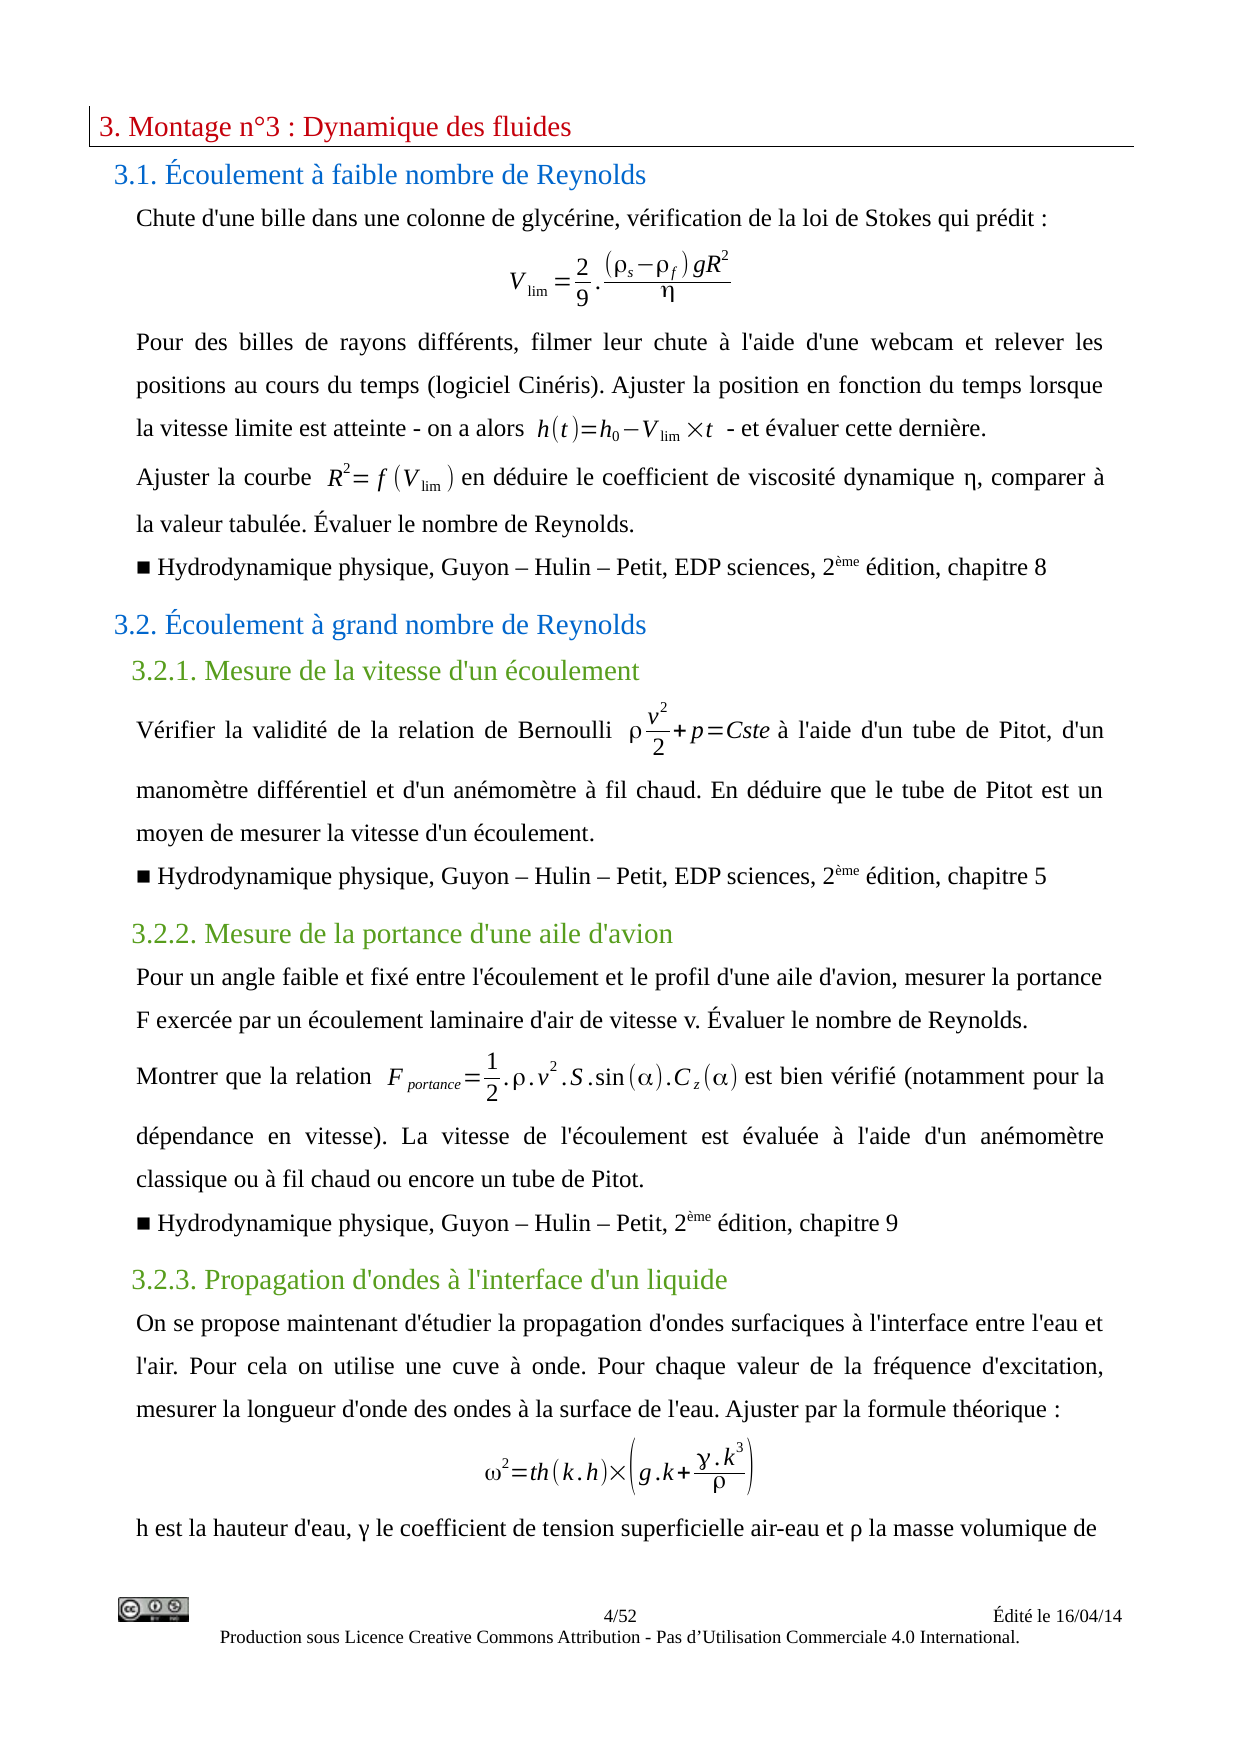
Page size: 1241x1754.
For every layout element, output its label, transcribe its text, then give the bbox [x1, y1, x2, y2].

text Chute d'une bille dans une colonne de glycérine, vérification de la loi de Stokes qui prédit : [136, 203, 1104, 232]
text ■ Hydrodynamique physique, Guyon – Hulin – Petit, EDP sciences, 2ème édition, chapitre 8 [136, 552, 1104, 581]
subtitle Propagation d'ondes à l'interface d'un liquide [124, 1262, 1134, 1296]
text Pour des billes de rayons différents, filmer leur chute à l'aide d'une webcam et relever les positions au cours du temps (logiciel Cinéris). Ajuster la position en fonction du temps lorsque la vitesse limite est atteinte - on a alors - et évaluer cette dernière. [136, 327, 1104, 446]
text Vérifier la validité de la relation de Bernoulli à l'aide d'un tube de Pitot, d'un manomètre différentiel et d'un anémomètre à fil chaud. En déduire que le tube de Pitot est un moyen de mesurer la vitesse d'un écoulement. [136, 698, 1104, 847]
text Montrer que la relation est bien vérifié (notamment pour la dépendance en vitesse). La vitesse de l'écoulement est évaluée à l'aide d'un anémomètre classique ou à fil chaud ou encore un tube de Pitot. [136, 1048, 1104, 1193]
text On se propose maintenant d'étudier la propagation d'ondes surfaciques à l'interface entre l'eau et l'air. Pour cela on utilise une cuve à onde. Pour chaque valeur de la fréquence d'excitation, mesurer la longueur d'onde des ondes à la surface de l'eau. Ajuster par la formule théorique : [136, 1308, 1104, 1423]
text ■ Hydrodynamique physique, Guyon – Hulin – Petit, 2ème édition, chapitre 9 [136, 1208, 1104, 1236]
subtitle Montage n°3 : Dynamique des fluides [90, 106, 1134, 146]
picture [118, 1597, 189, 1622]
subtitle Mesure de la vitesse d'un écoulement [124, 653, 1134, 686]
subtitle Écoulement à grand nombre de Reynolds [106, 607, 1134, 641]
text Pour un angle faible et fixé entre l'écoulement et le profil d'une aile d'avion, mesurer la portance F exercée par un écoulement laminaire d'air de vitesse v. Évaluer le nombre de Reynolds. [136, 962, 1104, 1033]
text h est la hauteur d'eau, γ le coefficient de tension superficielle air-eau et ρ la masse volumique de [136, 1513, 1104, 1541]
subtitle Mesure de la portance d'une aile d'avion [124, 916, 1134, 950]
subtitle Écoulement à faible nombre de Reynolds [106, 157, 1134, 191]
text Ajuster la courbe en déduire le coefficient de viscosité dynamique η, comparer à la valeur tabulée. Évaluer le nombre de Reynolds. [136, 460, 1104, 538]
text ■ Hydrodynamique physique, Guyon – Hulin – Petit, EDP sciences, 2ème édition, chapitre 5 [136, 861, 1104, 890]
